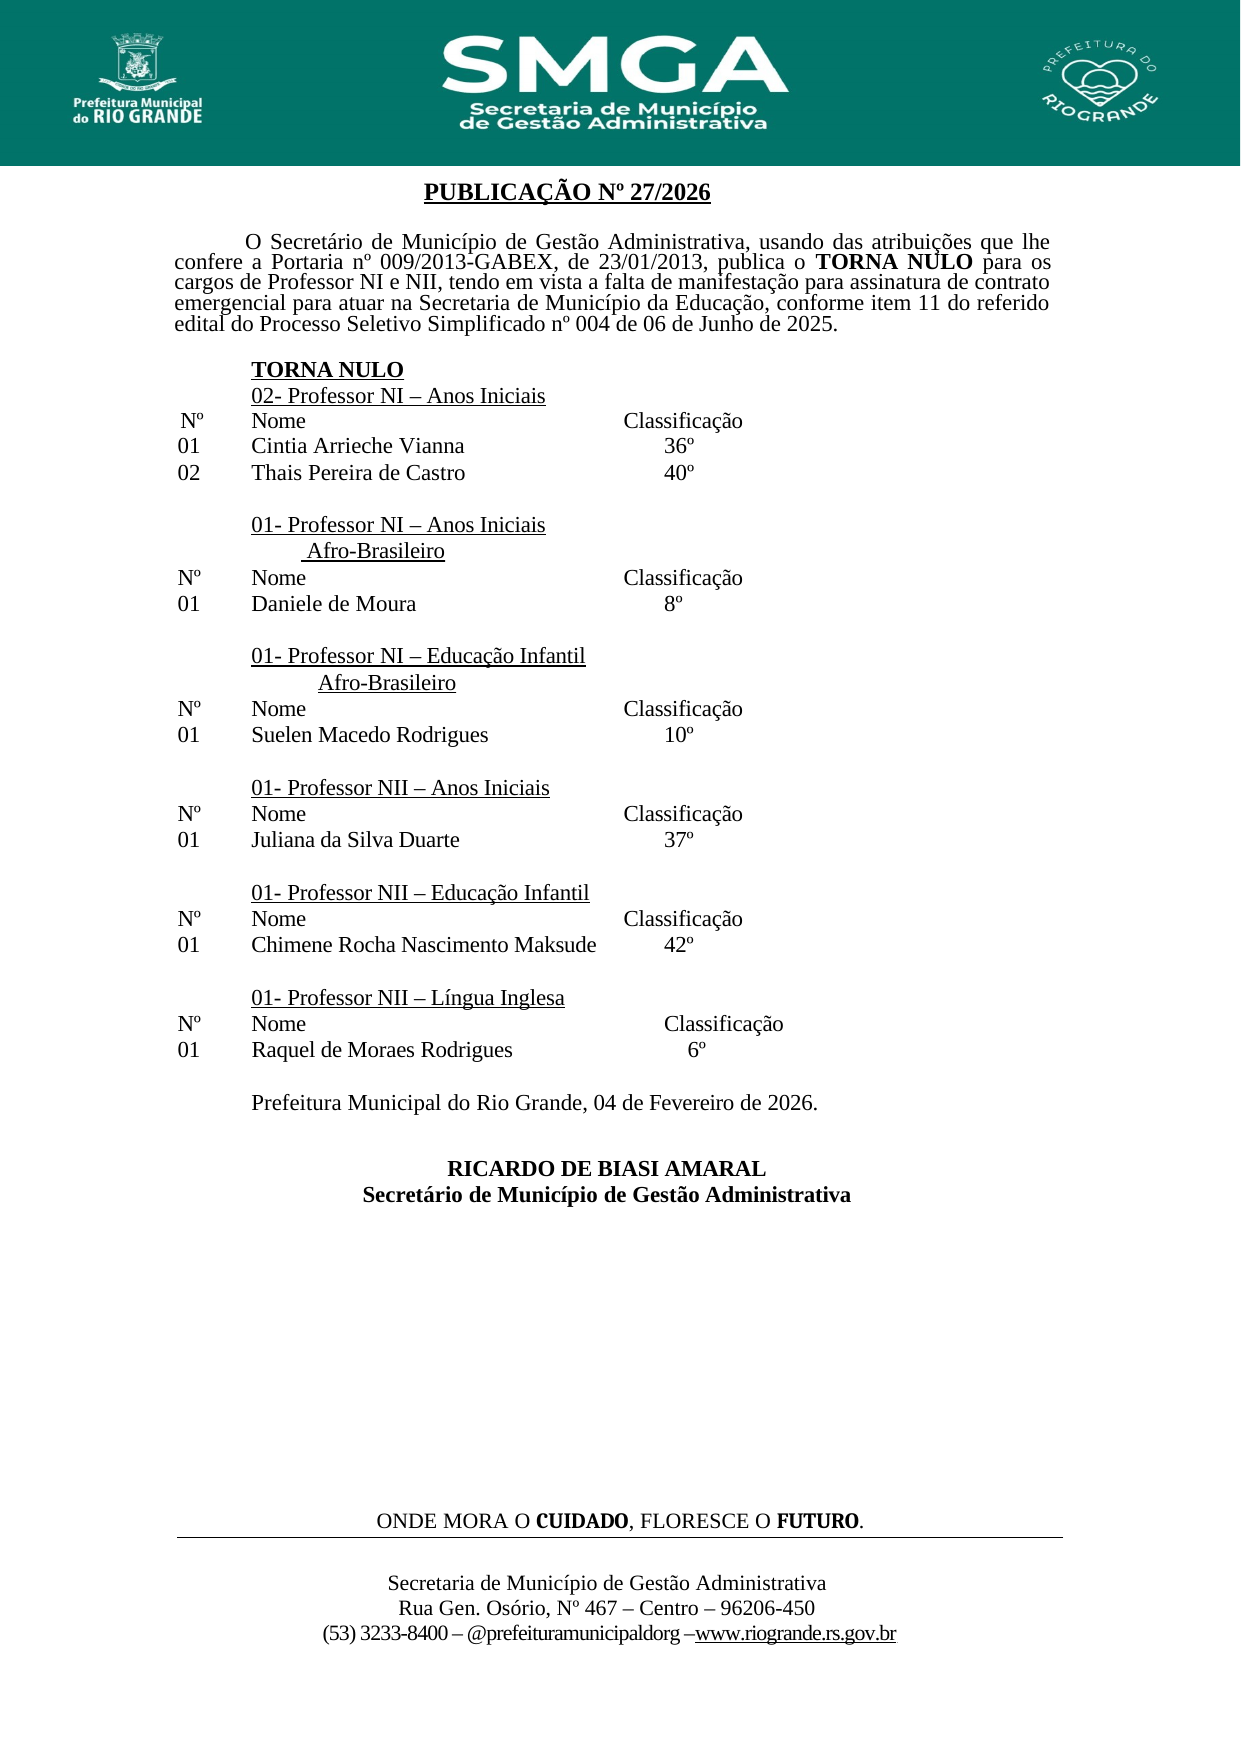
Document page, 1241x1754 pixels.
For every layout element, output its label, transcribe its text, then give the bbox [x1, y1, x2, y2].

text 01 Juliana da Silva Duarte 37º [177, 827, 1063, 853]
text O Secretário de Município de Gestão Administrativa, usando das atribuições que lhe confere a Portaria nº 009/2013-GABEX, de 23/01/2013, publica o TORNA NULO para os cargos de Professor NI e NII, tendo em vista a falta de manifestação para assinatura de contrato emergencial para atuar na Secretaria de Município da Educação, conforme item 11 do referido edital do Processo Seletivo Simplificado nº 004 de 06 de Junho de 2025. [174, 233, 1051, 336]
text PUBLICAÇÃO Nº 27/2026 [162, 177, 972, 206]
text Nº Nome Classificação [177, 905, 1063, 932]
text 01 Raquel de Moraes Rodrigues 6º [177, 1037, 1063, 1063]
text 01 Cintia Arrieche Vianna 36º [177, 433, 1063, 459]
text Nº Nome Classificação [177, 1010, 1063, 1037]
text Nº Nome Classificação [177, 800, 1063, 827]
text 01- Professor NII – Língua Inglesa [177, 984, 1063, 1010]
text 01 Suelen Macedo Rodrigues 10º [177, 722, 1063, 748]
text 02 Thais Pereira de Castro 40º [177, 459, 1063, 485]
text 01 Chimene Rocha Nascimento Maksude 42º [177, 932, 1063, 958]
text Nº Nome Classificação [177, 564, 1063, 590]
text 02- Professor NI – Anos Iniciais [251, 383, 1063, 409]
text 01- Professor NII – Educação Infantil [177, 879, 1063, 905]
text Prefeitura Municipal do Rio Grande, 04 de Fevereiro de 2026. [177, 1089, 1063, 1115]
text Afro-Brasileiro [177, 669, 1063, 695]
text TORNA NULO [177, 356, 1063, 383]
picture [0, 0, 1241, 166]
text 01- Professor NII – Anos Iniciais [177, 774, 1063, 800]
text Afro-Brasileiro [177, 538, 1063, 564]
text 01 Daniele de Moura 8º [177, 590, 1063, 617]
text Nº Nome Classificação [177, 695, 1063, 722]
text 01- Professor NI – Educação Infantil [177, 643, 1063, 669]
text Nº Nome Classificação [180, 409, 1063, 433]
text Secretário de Município de Gestão Administrativa [162, 1181, 1051, 1208]
text 01- Professor NI – Anos Iniciais [177, 512, 1063, 538]
subtitle RICARDO DE BIASI AMARAL [162, 1155, 1051, 1181]
